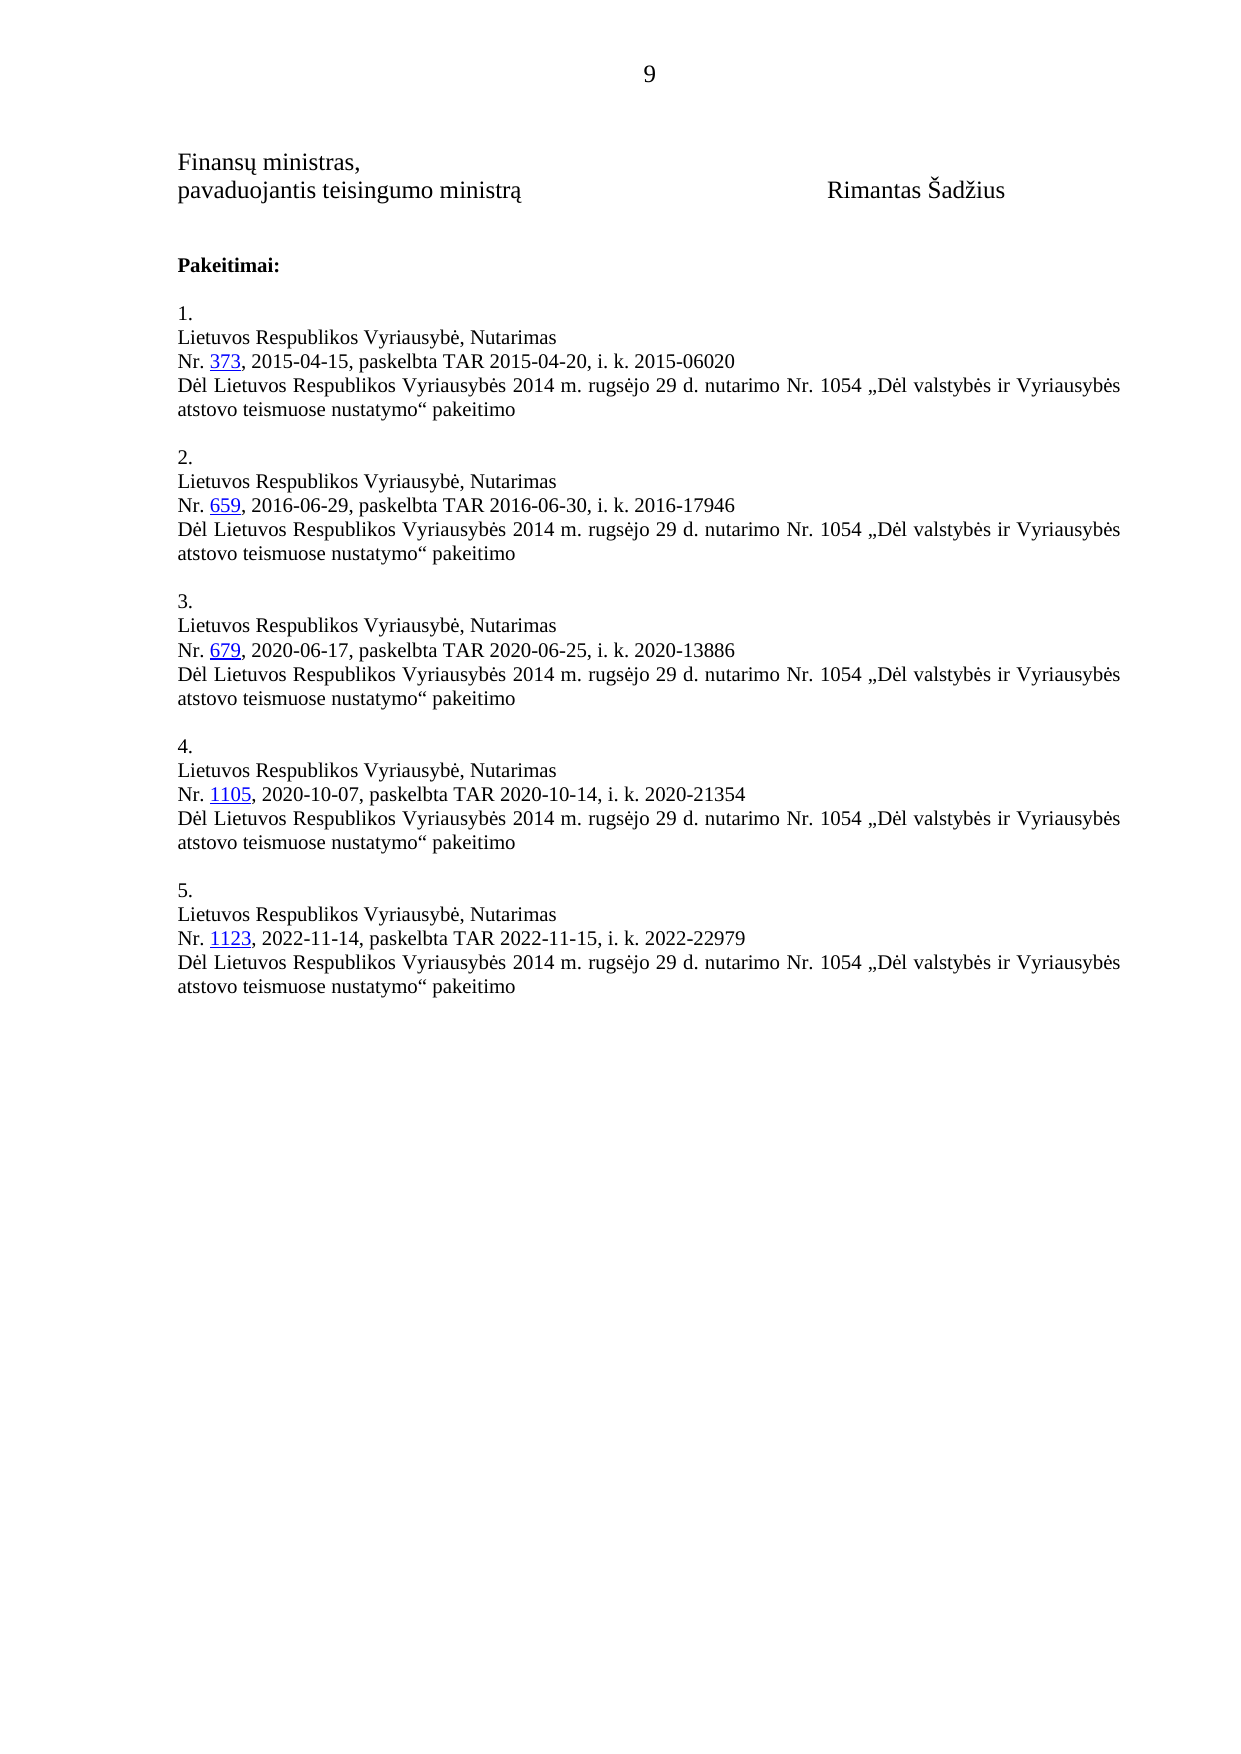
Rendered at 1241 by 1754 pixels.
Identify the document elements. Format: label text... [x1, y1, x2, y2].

text Dėl Lietuvos Respublikos Vyriausybės 2014 m. rugsėjo 29 d. nutarimo Nr. 1054 „Dėl valstybės ir Vyriausybės atstovo teismuose nustatymo“ pakeitimo [177, 950, 1122, 998]
text Lietuvos Respublikos Vyriausybė, Nutarimas [177, 469, 1122, 493]
text Dėl Lietuvos Respublikos Vyriausybės 2014 m. rugsėjo 29 d. nutarimo Nr. 1054 „Dėl valstybės ir Vyriausybės atstovo teismuose nustatymo“ pakeitimo [177, 806, 1122, 854]
text Dėl Lietuvos Respublikos Vyriausybės 2014 m. rugsėjo 29 d. nutarimo Nr. 1054 „Dėl valstybės ir Vyriausybės atstovo teismuose nustatymo“ pakeitimo [177, 662, 1122, 710]
text 2. [177, 445, 1122, 469]
text Lietuvos Respublikos Vyriausybė, Nutarimas [177, 613, 1122, 637]
text 5. [177, 878, 1122, 902]
text Dėl Lietuvos Respublikos Vyriausybės 2014 m. rugsėjo 29 d. nutarimo Nr. 1054 „Dėl valstybės ir Vyriausybės atstovo teismuose nustatymo“ pakeitimo [177, 373, 1122, 421]
text Dėl Lietuvos Respublikos Vyriausybės 2014 m. rugsėjo 29 d. nutarimo Nr. 1054 „Dėl valstybės ir Vyriausybės atstovo teismuose nustatymo“ pakeitimo [177, 517, 1122, 565]
text 4. [177, 734, 1122, 758]
text Nr. 373, 2015-04-15, paskelbta TAR 2015-04-20, i. k. 2015-06020 [177, 349, 1122, 373]
text Lietuvos Respublikos Vyriausybė, Nutarimas [177, 325, 1122, 349]
text Finansų ministras, [177, 147, 1122, 176]
text 3. [177, 589, 1122, 613]
text Lietuvos Respublikos Vyriausybė, Nutarimas [177, 758, 1122, 782]
text pavaduojantis teisingumo ministrą Rimantas Šadžius [177, 176, 1122, 204]
text Nr. 659, 2016-06-29, paskelbta TAR 2016-06-30, i. k. 2016-17946 [177, 493, 1122, 517]
text Pakeitimai: [177, 252, 1122, 277]
text Lietuvos Respublikos Vyriausybė, Nutarimas [177, 902, 1122, 926]
text Nr. 679, 2020-06-17, paskelbta TAR 2020-06-25, i. k. 2020-13886 [177, 637, 1122, 662]
text 1. [177, 301, 1122, 325]
text Nr. 1105, 2020-10-07, paskelbta TAR 2020-10-14, i. k. 2020-21354 [177, 782, 1122, 806]
text Nr. 1123, 2022-11-14, paskelbta TAR 2022-11-15, i. k. 2022-22979 [177, 926, 1122, 950]
